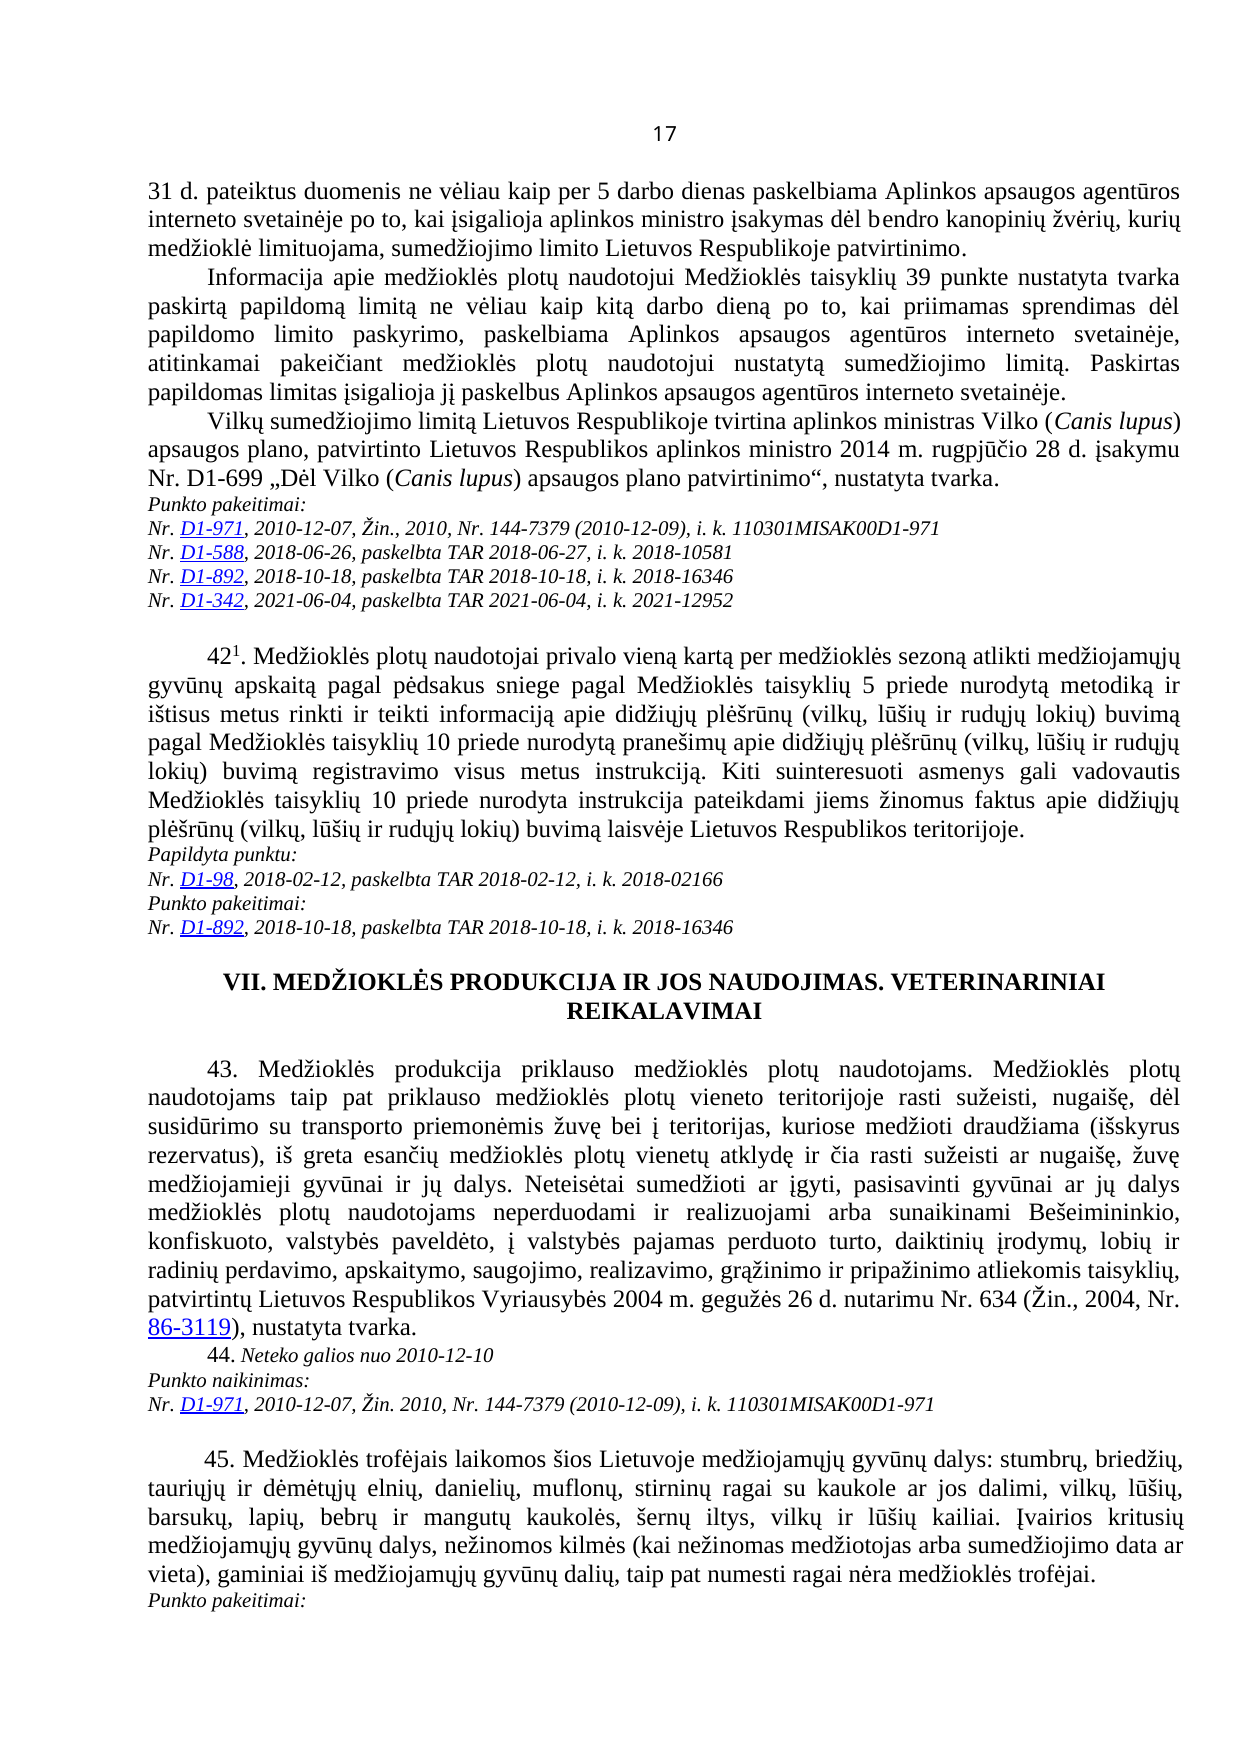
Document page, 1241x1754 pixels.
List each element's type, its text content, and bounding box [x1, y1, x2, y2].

text Nr. D1-892, 2018-10-18, paskelbta TAR 2018-10-18, i. k. 2018-16346 [148, 564, 1181, 588]
text 421. Medžioklės plotų naudotojai privalo vieną kartą per medžioklės sezoną atlikti medžiojamųjų gyvūnų apskaitą pagal pėdsakus sniege pagal Medžioklės taisyklių 5 priede nurodytą metodiką ir ištisus metus rinkti ir teikti informaciją apie didžiųjų plėšrūnų (vilkų, lūšių ir rudųjų lokių) buvimą pagal Medžioklės taisyklių 10 priede nurodytą pranešimų apie didžiųjų plėšrūnų (vilkų, lūšių ir rudųjų lokių) buvimą registravimo visus metus instrukciją. Kiti suinteresuoti asmenys gali vadovautis Medžioklės taisyklių 10 priede nurodyta instrukcija pateikdami jiems žinomus faktus apie didžiųjų plėšrūnų (vilkų, lūšių ir rudųjų lokių) buvimą laisvėje Lietuvos Respublikos teritorijoje. [148, 641, 1181, 842]
text Nr. D1-588, 2018-06-26, paskelbta TAR 2018-06-27, i. k. 2018-10581 [148, 540, 1181, 564]
text Vilkų sumedžiojimo limitą Lietuvos Respublikoje tvirtina aplinkos ministras Vilko (Canis lupus) apsaugos plano, patvirtinto Lietuvos Respublikos aplinkos ministro 2014 m. rugpjūčio 28 d. įsakymu Nr. D1-699 „Dėl Vilko (Canis lupus) apsaugos plano patvirtinimo“, nustatyta tvarka. [148, 406, 1181, 492]
text 43. Medžioklės produkcija priklauso medžioklės plotų naudotojams. Medžioklės plotų naudotojams taip pat priklauso medžioklės plotų vieneto teritorijoje rasti sužeisti, nugaišę, dėl susidūrimo su transporto priemonėmis žuvę bei į teritorijas, kuriose medžioti draudžiama (išskyrus rezervatus), iš greta esančių medžioklės plotų vienetų atklydę ir čia rasti sužeisti ar nugaišę, žuvę medžiojamieji gyvūnai ir jų dalys. Neteisėtai sumedžioti ar įgyti, pasisavinti gyvūnai ar jų dalys medžioklės plotų naudotojams neperduodami ir realizuojami arba sunaikinami Bešeimininkio, konfiskuoto, valstybės paveldėto, į valstybės pajamas perduoto turto, daiktinių įrodymų, lobių ir radinių perdavimo, apskaitymo, saugojimo, realizavimo, grąžinimo ir pripažinimo atliekomis taisyklių, patvirtintų Lietuvos Respublikos Vyriausybės 2004 m. gegužės 26 d. nutarimu Nr. 634 (Žin., 2004, Nr. 86-3119), nustatyta tvarka. [148, 1054, 1181, 1341]
text Nr. D1-971, 2010-12-07, Žin., 2010, Nr. 144-7379 (2010-12-09), i. k. 110301MISAK00D1-971 [148, 516, 1181, 540]
text 31 d. pateiktus duomenis ne vėliau kaip per 5 darbo dienas paskelbiama Aplinkos apsaugos agentūros interneto svetainėje po to, kai įsigalioja aplinkos ministro įsakymas dėl bendro kanopinių žvėrių, kurių medžioklė limituojama, sumedžiojimo limito Lietuvos Respublikoje patvirtinimo. [148, 176, 1181, 262]
text Nr. D1-892, 2018-10-18, paskelbta TAR 2018-10-18, i. k. 2018-16346 [148, 914, 1181, 939]
text Informacija apie medžioklės plotų naudotojui Medžioklės taisyklių 39 punkte nustatyta tvarka paskirtą papildomą limitą ne vėliau kaip kitą darbo dieną po to, kai priimamas sprendimas dėl papildomo limito paskyrimo, paskelbiama Aplinkos apsaugos agentūros interneto svetainėje, atitinkamai pakeičiant medžioklės plotų naudotojui nustatytą sumedžiojimo limitą. Paskirtas papildomas limitas įsigalioja jį paskelbus Aplinkos apsaugos agentūros interneto svetainėje. [148, 262, 1181, 406]
text Punkto pakeitimai: [148, 891, 1181, 914]
text Nr. D1-98, 2018-02-12, paskelbta TAR 2018-02-12, i. k. 2018-02166 [148, 866, 1181, 891]
text Papildyta punktu: [148, 842, 1181, 866]
text VII. MEDŽIOKLĖS PRODUKCIJA IR JOS NAUDOJIMAS. VETERINARINIAI REIKALAVIMAI [148, 967, 1181, 1025]
text Punkto pakeitimai: [148, 1588, 1181, 1612]
text Nr. D1-971, 2010-12-07, Žin. 2010, Nr. 144-7379 (2010-12-09), i. k. 110301MISAK00D1-971 [148, 1392, 1181, 1416]
text Punkto pakeitimai: [148, 492, 1181, 516]
text Nr. D1-342, 2021-06-04, paskelbta TAR 2021-06-04, i. k. 2021-12952 [148, 588, 1181, 612]
text 45. Medžioklės trofėjais laikomos šios Lietuvoje medžiojamųjų gyvūnų dalys: stumbrų, briedžių, tauriųjų ir dėmėtųjų elnių, danielių, muflonų, stirninų ragai su kaukole ar jos dalimi, vilkų, lūšių, barsukų, lapių, bebrų ir mangutų kaukolės, šernų iltys, vilkų ir lūšių kailiai. Įvairios kritusių medžiojamųjų gyvūnų dalys, nežinomos kilmės (kai nežinomas medžiotojas arba sumedžiojimo data ar vieta), gaminiai iš medžiojamųjų gyvūnų dalių, taip pat numesti ragai nėra medžioklės trofėjai. [148, 1444, 1185, 1588]
text 44. Neteko galios nuo 2010-12-10 [148, 1341, 1181, 1367]
text Punkto naikinimas: [148, 1367, 1181, 1392]
